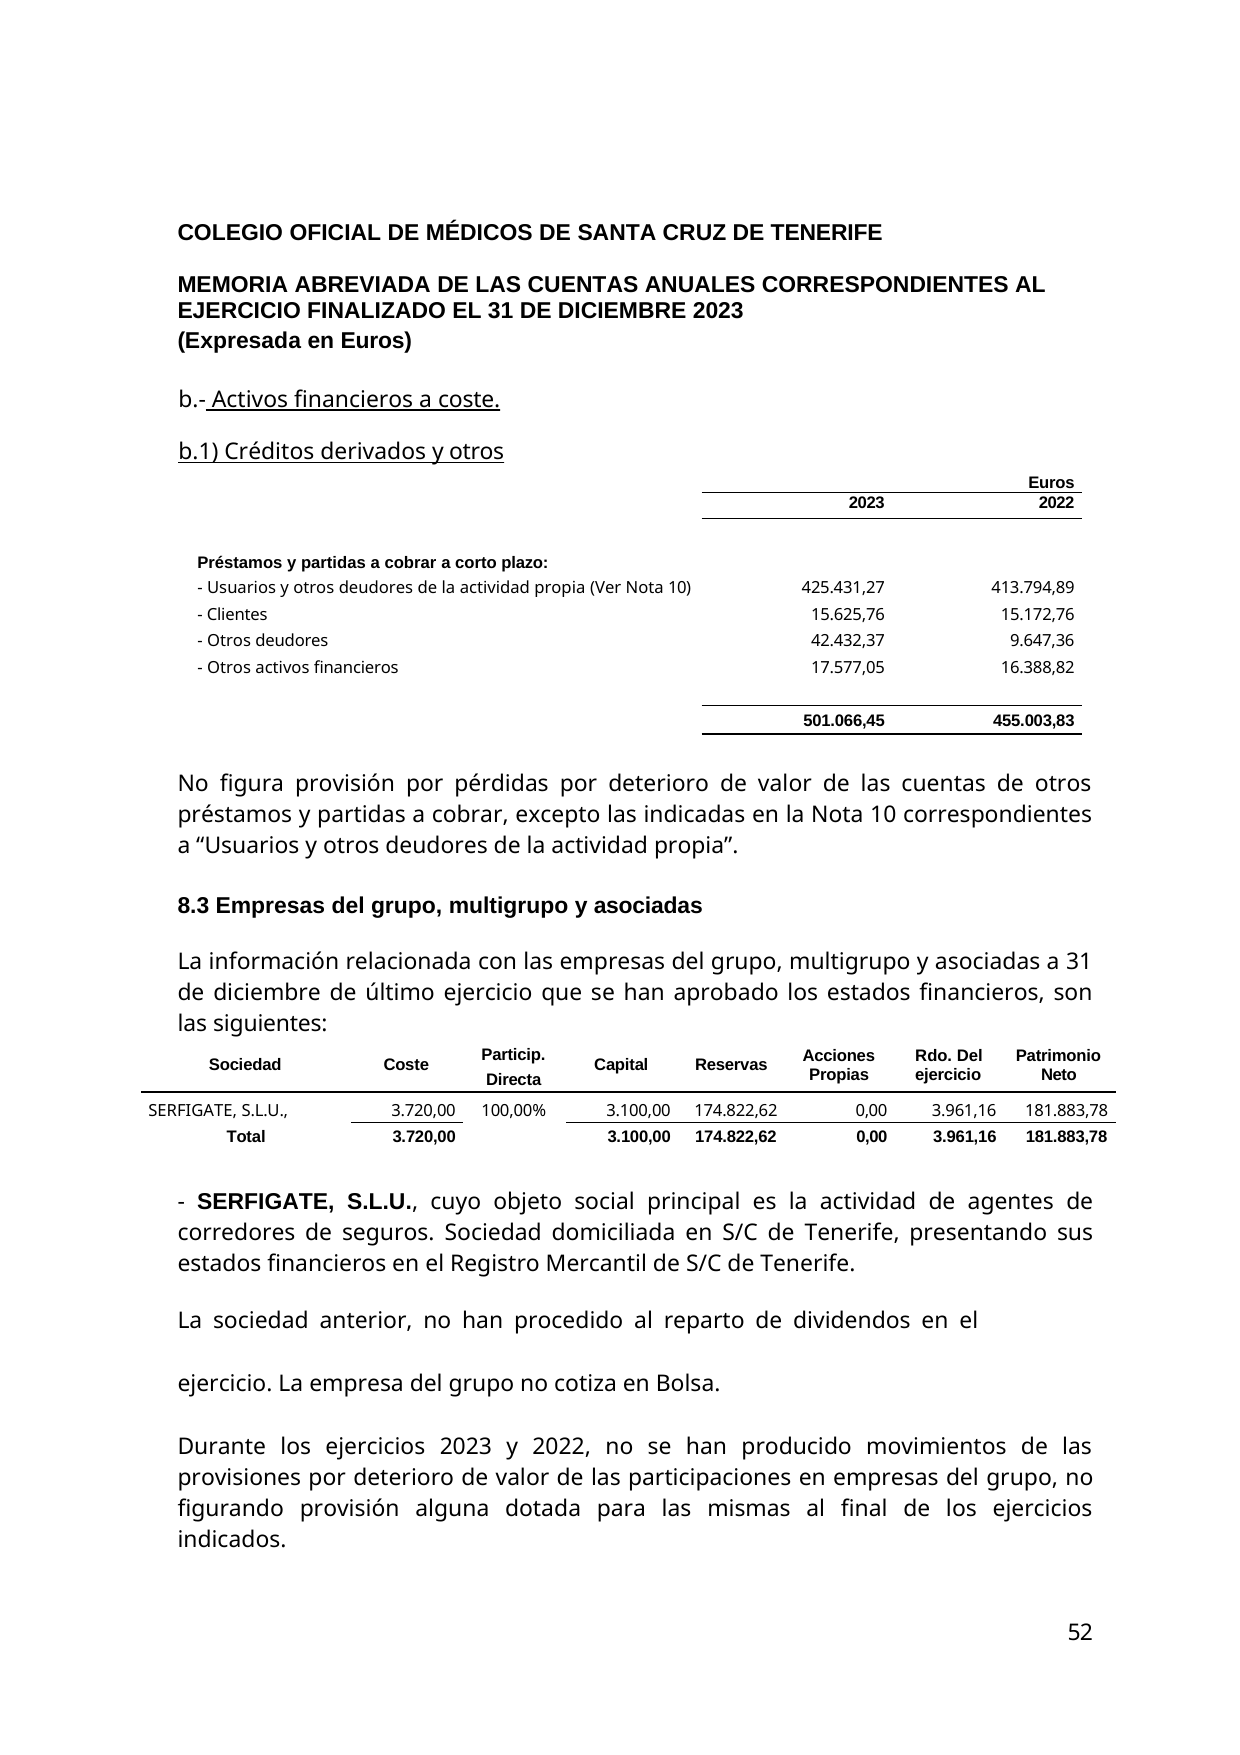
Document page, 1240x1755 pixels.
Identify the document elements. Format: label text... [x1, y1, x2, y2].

text La sociedad anterior, no han procedido al reparto de dividendos en el ejercicio. La empresa del grupo no cotiza en Bolsa. [177, 1304, 979, 1398]
table_cell - Otros activos financieros [173, 652, 702, 705]
table_cell 425.431,27 [702, 573, 938, 599]
table_cell 501.066,45 [702, 706, 938, 733]
table_cell 3.961,16 [902, 1093, 1007, 1122]
table_cell b.1) Créditos derivados y otros [173, 422, 702, 492]
table_cell [463, 1122, 566, 1147]
table_cell 455.003,83 [938, 706, 1082, 733]
table_cell 17.577,05 [702, 652, 938, 705]
text - SERFIGATE, S.L.U., cuyo objeto social principal es la actividad de agentes de corredores de seguros. Sociedad domiciliada en S/C de Tenerife, presentando sus estados financieros en el Registro Mercantil de S/C de Tenerife. [177, 1184, 1093, 1278]
table_cell 15.625,76 [702, 599, 938, 625]
table_cell 174.822,62 [683, 1123, 791, 1147]
text Durante los ejercicios 2023 y 2022, no se han producido movimientos de las provisiones por deterioro de valor de las participaciones en empresas del grupo, no figurando provisión alguna dotada para las mismas al final de los ejercicios indicados. [177, 1429, 1093, 1554]
table_header Patrimonio Neto [1007, 1044, 1116, 1091]
table_header Sociedad [141, 1044, 351, 1091]
table_cell - Clientes [173, 599, 702, 625]
table_header [702, 383, 1082, 422]
table_cell Euros [938, 422, 1082, 492]
table_cell 413.794,89 [938, 573, 1082, 599]
table_header Particip. Directa [463, 1044, 566, 1091]
table_cell - Usuarios y otros deudores de la actividad propia (Ver Nota 10) [173, 573, 702, 599]
table_header Reservas [683, 1044, 791, 1091]
table_header Acciones Propias [791, 1044, 902, 1091]
table_cell [173, 492, 702, 518]
table_cell [938, 519, 1082, 572]
table_cell 2022 [938, 493, 1082, 518]
table_header Coste [351, 1044, 463, 1091]
table_cell 3.100,00 [566, 1093, 683, 1122]
table_cell 9.647,36 [938, 625, 1082, 652]
table_cell Total [141, 1122, 351, 1147]
table_cell 3.720,00 [351, 1123, 463, 1147]
table_cell 0,00 [791, 1123, 902, 1147]
table_cell 16.388,82 [938, 652, 1082, 705]
table_header Rdo. Del ejercicio [902, 1044, 1007, 1091]
table_cell [702, 519, 938, 572]
table_cell SERFIGATE, S.L.U., [141, 1093, 351, 1122]
text La información relacionada con las empresas del grupo, multigrupo y asociadas a 31 de diciembre de último ejercicio que se han aprobado los estados financieros, son las siguientes: [177, 944, 1093, 1038]
table_cell [702, 422, 938, 492]
table_header Capital [566, 1044, 683, 1091]
table_cell 2023 [702, 493, 938, 518]
table_cell 174.822,62 [683, 1093, 791, 1122]
table_cell 3.720,00 [351, 1093, 463, 1122]
table_cell 181.883,78 [1007, 1093, 1116, 1122]
list Empresas del grupo, multigrupo y asociadas [177, 892, 1166, 918]
table_cell 181.883,78 [1007, 1123, 1116, 1147]
table_cell 15.172,76 [938, 599, 1082, 625]
table_cell 0,00 [791, 1093, 902, 1122]
table_cell 3.100,00 [566, 1123, 683, 1147]
table_cell - Otros deudores [173, 625, 702, 652]
table_cell Préstamos y partidas a cobrar a corto plazo: [173, 518, 702, 572]
table_header b.- Activos financieros a coste. [173, 383, 702, 422]
table_cell 3.961,16 [902, 1123, 1007, 1147]
table_cell 100,00% [463, 1093, 566, 1122]
text No figura provisión por pérdidas por deterioro de valor de las cuentas de otros préstamos y partidas a cobrar, excepto las indicadas en la Nota 10 correspondientes a “Usuarios y otros deudores de la actividad propia”. [177, 767, 1093, 861]
table_cell [173, 705, 702, 733]
table_cell 42.432,37 [702, 625, 938, 652]
